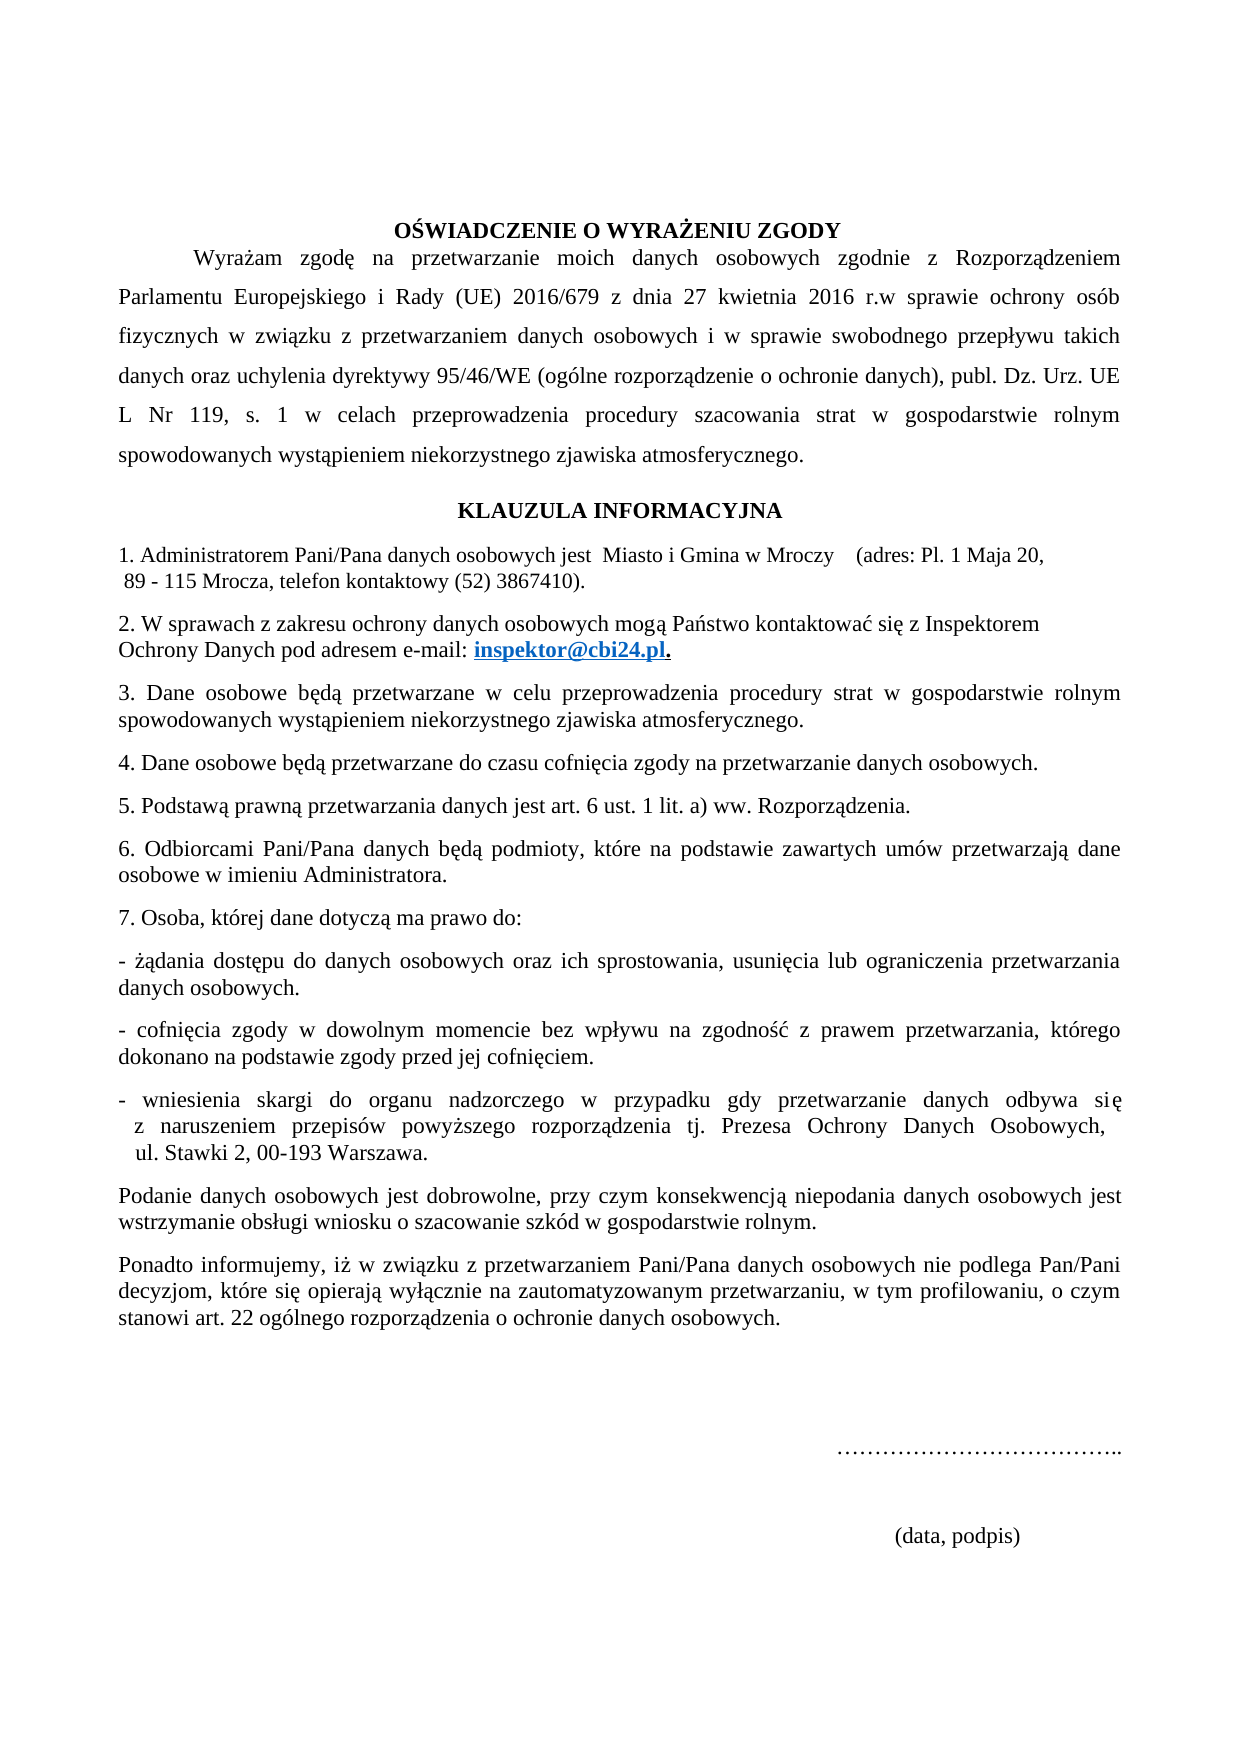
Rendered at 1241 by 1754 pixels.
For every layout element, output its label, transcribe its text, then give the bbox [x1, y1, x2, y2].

text Wyrażam zgodę na przetwarzanie moich danych osobowych zgodnie z Rozporządzeniem Parlamentu Europejskiego i Rady (UE) 2016/679 z dnia 27 kwietnia 2016 r.w sprawie ochrony osób fizycznych w związku z przetwarzaniem danych osobowych i w sprawie swobodnego przepływu takich danych oraz uchylenia dyrektywy 95/46/WE (ogólne rozporządzenie o ochronie danych), publ. Dz. Urz. UE L Nr 119, s. 1 w celach przeprowadzenia procedury szacowania strat w gospodarstwie rolnym spowodowanych wystąpieniem niekorzystnego zjawiska atmosferycznego. [118, 243, 1122, 467]
text - cofnięcia zgody w dowolnym momencie bez wpływu na zgodność z prawem przetwarzania, którego dokonano na podstawie zgody przed jej cofnięciem. [118, 1017, 1122, 1069]
text - żądania dostępu do danych osobowych oraz ich sprostowania, usunięcia lub ograniczenia przetwarzania danych osobowych. [118, 947, 1122, 1000]
text Podanie danych osobowych jest dobrowolne, przy czym konsekwencją niepodania danych osobowych jest wstrzymanie obsługi wniosku o szacowanie szkód w gospodarstwie rolnym. [118, 1182, 1122, 1234]
text - wniesienia skargi do organu nadzorczego w przypadku gdy przetwarzanie danych odbywa się z naruszeniem przepisów powyższego rozporządzenia tj. Prezesa Ochrony Danych Osobowych, ul. Stawki 2, 00-193 Warszawa. [118, 1086, 1122, 1165]
text 6. Odbiorcami Pani/Pana danych będą podmioty, które na podstawie zawartych umów przetwarzają dane osobowe w imieniu Administratora. [118, 835, 1122, 887]
text Ponadto informujemy, iż w związku z przetwarzaniem Pani/Pana danych osobowych nie podlega Pan/Pani decyzjom, które się opierają wyłącznie na zautomatyzowanym przetwarzaniu, w tym profilowaniu, o czym stanowi art. 22 ogólnego rozporządzenia o ochronie danych osobowych. [118, 1251, 1122, 1330]
text 4. Dane osobowe będą przetwarzane do czasu cofnięcia zgody na przetwarzanie danych osobowych. [118, 749, 1122, 775]
text ……………………………….. [118, 1433, 1122, 1459]
text 7. Osoba, której dane dotyczą ma prawo do: [118, 904, 1122, 931]
text 5. Podstawą prawną przetwarzania danych jest art. 6 ust. 1 lit. a) ww. Rozporządzenia. [118, 792, 1122, 818]
text 1. Administratorem Pani/Pana danych osobowych jest Miasto i Gmina w Mroczy (adres: Pl. 1 Maja 20, 89 - 115 Mrocza, telefon kontaktowy (52) 3867410). [118, 540, 1122, 593]
text KLAUZULA INFORMACYJNA [118, 497, 1122, 523]
text (data, podpis) [118, 1522, 1122, 1549]
text OŚWIADCZENIE O WYRAŻENIU ZGODY [118, 217, 1122, 243]
text 2. W sprawach z zakresu ochrony danych osobowych mogą Państwo kontaktować się z Inspektorem Ochrony Danych pod adresem e-mail: inspektor@cbi24.pl. [118, 610, 1122, 663]
text 3. Dane osobowe będą przetwarzane w celu przeprowadzenia procedury strat w gospodarstwie rolnym spowodowanych wystąpieniem niekorzystnego zjawiska atmosferycznego. [118, 679, 1122, 732]
